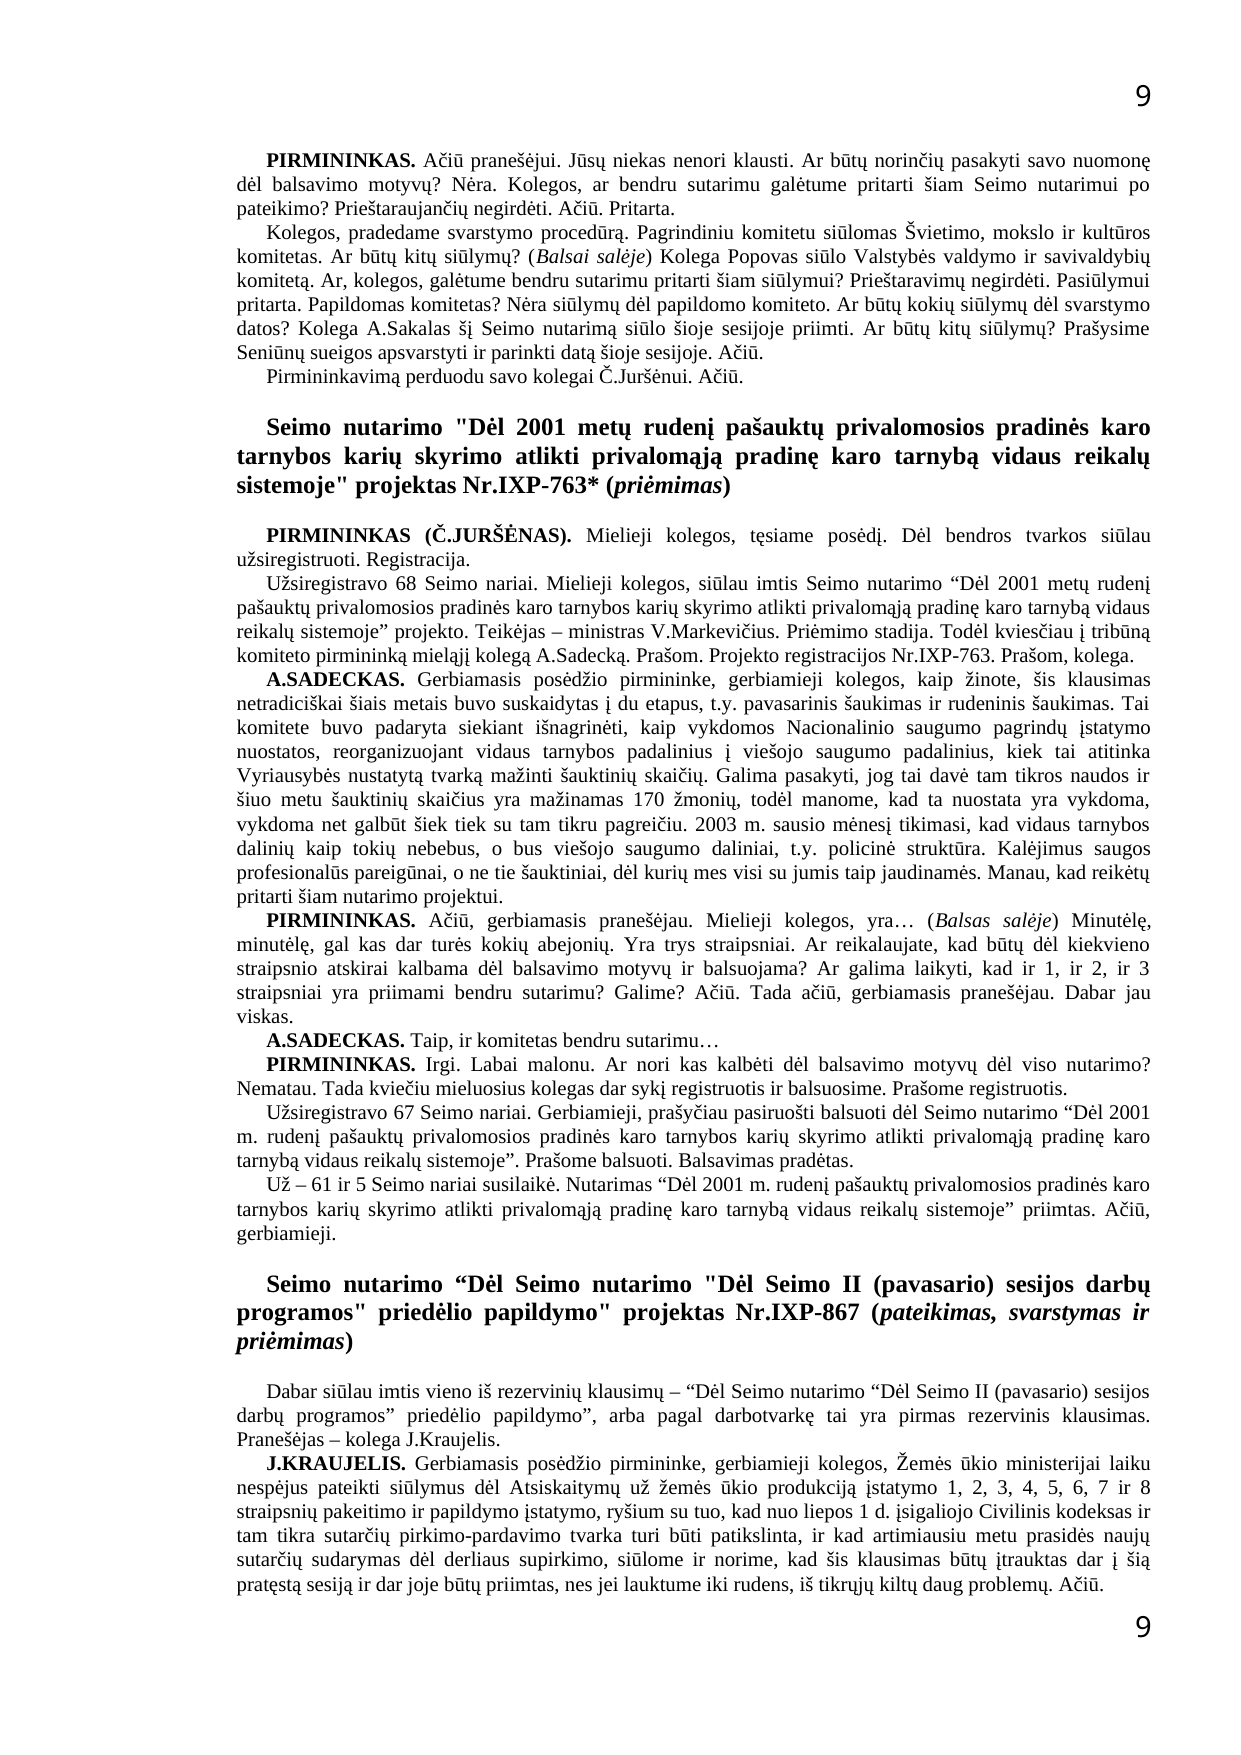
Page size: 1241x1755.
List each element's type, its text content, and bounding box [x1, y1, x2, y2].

text PIRMININKAS (Č.JURŠĖNAS). Mielieji kolegos, tęsiame posėdį. Dėl bendros tvarkos siūlau užsiregistruoti. Registracija. [236, 523, 1152, 571]
text PIRMININKAS. Ačiū pranešėjui. Jūsų niekas nenori klausti. Ar būtų norinčių pasakyti savo nuomonę dėl balsavimo motyvų? Nėra. Kolegos, ar bendru sutarimu galėtume pritarti šiam Seimo nutarimui po pateikimo? Prieštaraujančių negirdėti. Ačiū. Pritarta. [236, 148, 1152, 220]
text Dabar siūlau imtis vieno iš rezervinių klausimų – “Dėl Seimo nutarimo “Dėl Seimo II (pavasario) sesijos darbų programos” priedėlio papildymo”, arba pagal darbotvarkę tai yra pirmas rezervinis klausimas. Pranešėjas – kolega J.Kraujelis. [236, 1379, 1152, 1451]
text Seimo nutarimo “Dėl Seimo nutarimo "Dėl Seimo II (pavasario) sesijos darbų programos" priedėlio papildymo" projektas Nr.IXP-867 (pateikimas, svarstymas ir priėmimas) [236, 1269, 1152, 1355]
text PIRMININKAS. Ačiū, gerbiamasis pranešėjau. Mielieji kolegos, yra… (Balsas salėje) Minutėlę, minutėlę, gal kas dar turės kokių abejonių. Yra trys straipsniai. Ar reikalaujate, kad būtų dėl kiekvieno straipsnio atskirai kalbama dėl balsavimo motyvų ir balsuojama? Ar galima laikyti, kad ir 1, ir 2, ir 3 straipsniai yra priimami bendru sutarimu? Galime? Ačiū. Tada ačiū, gerbiamasis pranešėjau. Dabar jau viskas. [236, 908, 1152, 1028]
text Užsiregistravo 67 Seimo nariai. Gerbiamieji, prašyčiau pasiruošti balsuoti dėl Seimo nutarimo “Dėl 2001 m. rudenį pašauktų privalomosios pradinės karo tarnybos karių skyrimo atlikti privalomąją pradinę karo tarnybą vidaus reikalų sistemoje”. Prašome balsuoti. Balsavimas pradėtas. [236, 1100, 1152, 1172]
text Pirmininkavimą perduodu savo kolegai Č.Juršėnui. Ačiū. [236, 364, 1152, 388]
text Už – 61 ir 5 Seimo nariai susilaikė. Nutarimas “Dėl 2001 m. rudenį pašauktų privalomosios pradinės karo tarnybos karių skyrimo atlikti privalomąją pradinę karo tarnybą vidaus reikalų sistemoje” priimtas. Ačiū, gerbiamieji. [236, 1172, 1152, 1244]
text J.KRAUJELIS. Gerbiamasis posėdžio pirmininke, gerbiamieji kolegos, Žemės ūkio ministerijai laiku nespėjus pateikti siūlymus dėl Atsiskaitymų už žemės ūkio produkciją įstatymo 1, 2, 3, 4, 5, 6, 7 ir 8 straipsnių pakeitimo ir papildymo įstatymo, ryšium su tuo, kad nuo liepos 1 d. įsigaliojo Civilinis kodeksas ir tam tikra sutarčių pirkimo-pardavimo tvarka turi būti patikslinta, ir kad artimiausiu metu prasidės naujų sutarčių sudarymas dėl derliaus supirkimo, siūlome ir norime, kad šis klausimas būtų įtrauktas dar į šią pratęstą sesiją ir dar joje būtų priimtas, nes jei lauktume iki rudens, iš tikrųjų kiltų daug problemų. Ačiū. [236, 1451, 1152, 1596]
text Kolegos, pradedame svarstymo procedūrą. Pagrindiniu komitetu siūlomas Švietimo, mokslo ir kultūros komitetas. Ar būtų kitų siūlymų? (Balsai salėje) Kolega Popovas siūlo Valstybės valdymo ir savivaldybių komitetą. Ar, kolegos, galėtume bendru sutarimu pritarti šiam siūlymui? Prieštaravimų negirdėti. Pasiūlymui pritarta. Papildomas komitetas? Nėra siūlymų dėl papildomo komiteto. Ar būtų kokių siūlymų dėl svarstymo datos? Kolega A.Sakalas šį Seimo nutarimą siūlo šioje sesijoje priimti. Ar būtų kitų siūlymų? Prašysime Seniūnų sueigos apsvarstyti ir parinkti datą šioje sesijoje. Ačiū. [236, 220, 1152, 364]
text PIRMININKAS. Irgi. Labai malonu. Ar nori kas kalbėti dėl balsavimo motyvų dėl viso nutarimo? Nematau. Tada kviečiu mieluosius kolegas dar sykį registruotis ir balsuosime. Prašome registruotis. [236, 1052, 1152, 1100]
text A.SADECKAS. Gerbiamasis posėdžio pirmininke, gerbiamieji kolegos, kaip žinote, šis klausimas netradiciškai šiais metais buvo suskaidytas į du etapus, t.y. pavasarinis šaukimas ir rudeninis šaukimas. Tai komitete buvo padaryta siekiant išnagrinėti, kaip vykdomos Nacionalinio saugumo pagrindų įstatymo nuostatos, reorganizuojant vidaus tarnybos padalinius į viešojo saugumo padalinius, kiek tai atitinka Vyriausybės nustatytą tvarką mažinti šauktinių skaičių. Galima pasakyti, jog tai davė tam tikros naudos ir šiuo metu šauktinių skaičius yra mažinamas 170 žmonių, todėl manome, kad ta nuostata yra vykdoma, vykdoma net galbūt šiek tiek su tam tikru pagreičiu. 2003 m. sausio mėnesį tikimasi, kad vidaus tarnybos dalinių kaip tokių nebebus, o bus viešojo saugumo daliniai, t.y. policinė struktūra. Kalėjimus saugos profesionalūs pareigūnai, o ne tie šauktiniai, dėl kurių mes visi su jumis taip jaudinamės. Manau, kad reikėtų pritarti šiam nutarimo projektui. [236, 667, 1152, 908]
text A.SADECKAS. Taip, ir komitetas bendru sutarimu… [236, 1028, 1152, 1052]
text Seimo nutarimo "Dėl 2001 metų rudenį pašauktų privalomosios pradinės karo tarnybos karių skyrimo atlikti privalomąją pradinę karo tarnybą vidaus reikalų sistemoje" projektas Nr.IXP-763* (priėmimas) [236, 412, 1152, 499]
text Užsiregistravo 68 Seimo nariai. Mielieji kolegos, siūlau imtis Seimo nutarimo “Dėl 2001 metų rudenį pašauktų privalomosios pradinės karo tarnybos karių skyrimo atlikti privalomąją pradinę karo tarnybą vidaus reikalų sistemoje” projekto. Teikėjas – ministras V.Markevičius. Priėmimo stadija. Todėl kviesčiau į tribūną komiteto pirmininką mieląjį kolegą A.Sadecką. Prašom. Projekto registracijos Nr.IXP-763. Prašom, kolega. [236, 571, 1152, 667]
